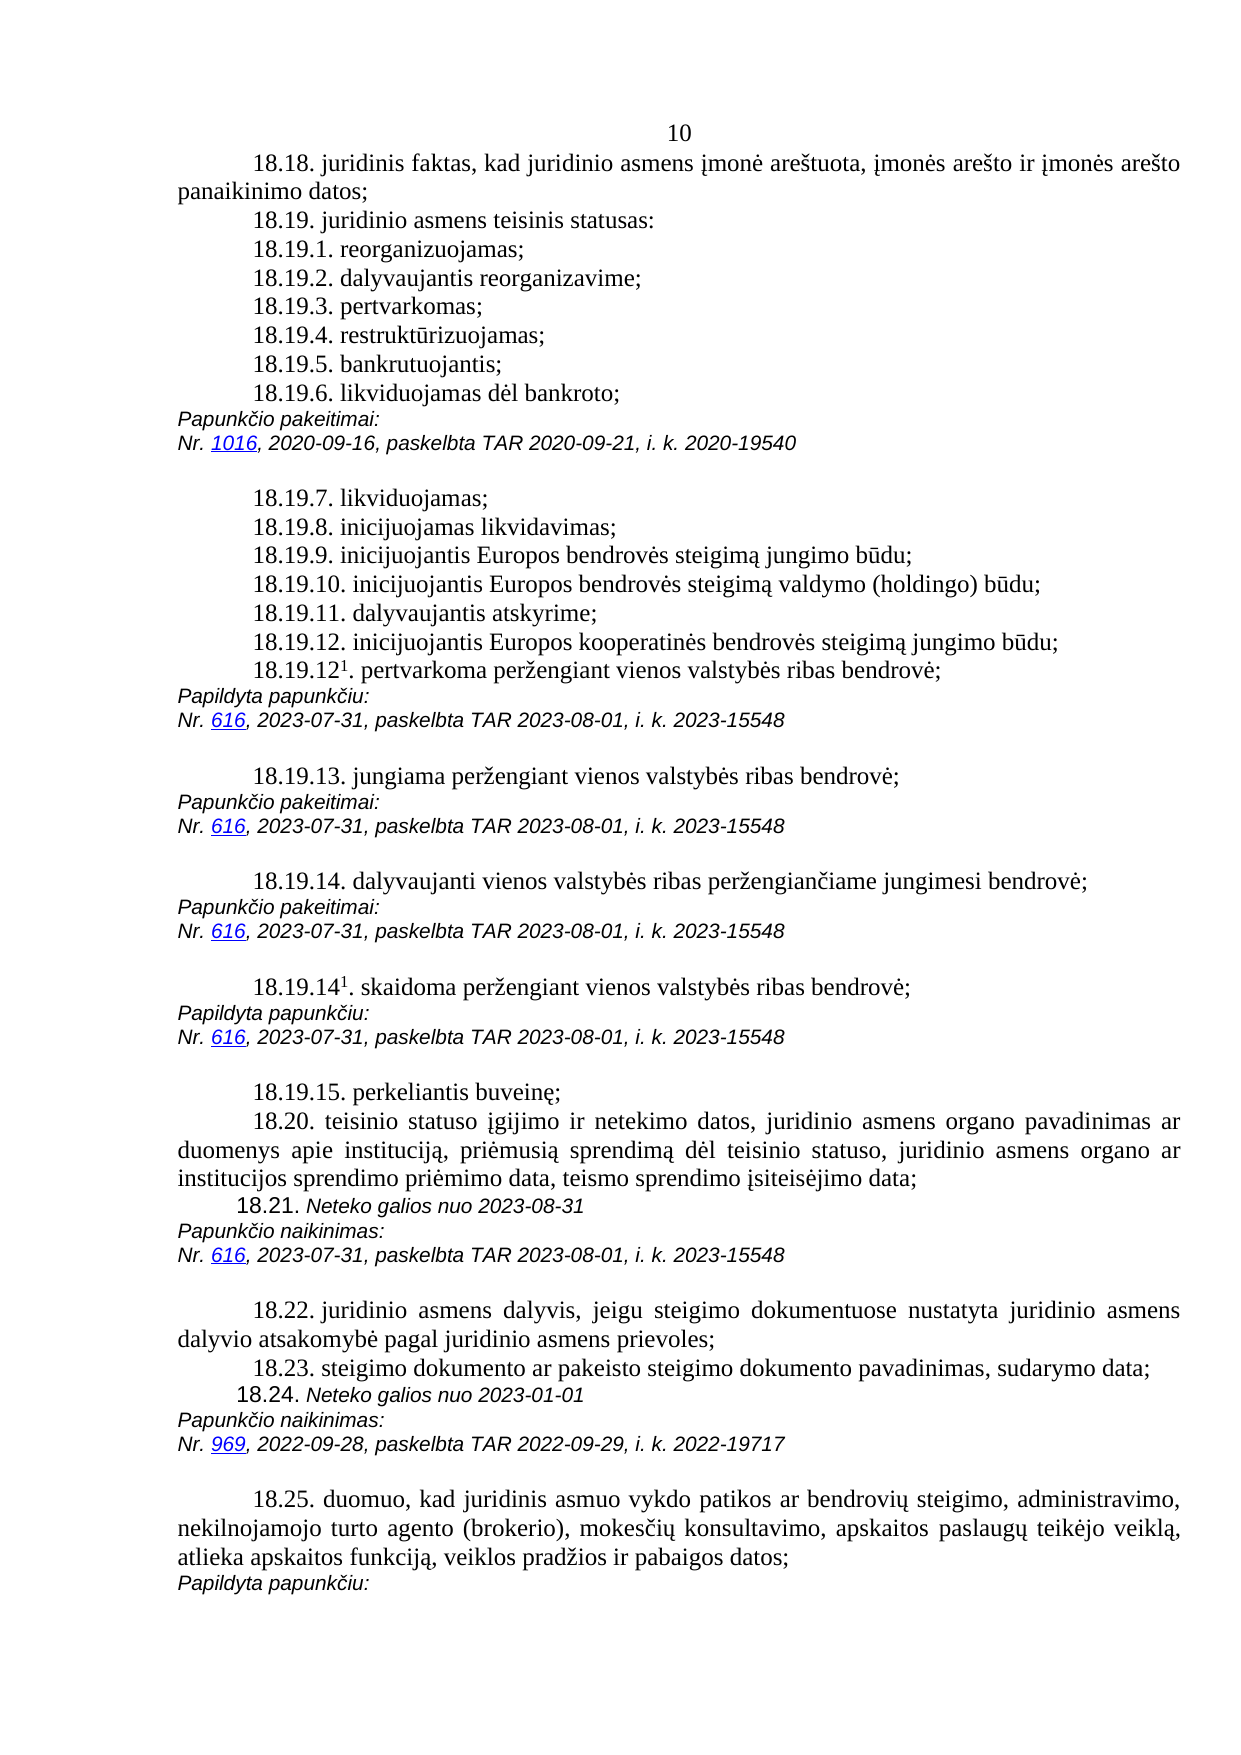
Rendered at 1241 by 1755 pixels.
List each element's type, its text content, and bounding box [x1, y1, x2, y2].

text Papunkčio naikinimas: [177, 1218, 1181, 1242]
text Papunkčio naikinimas: [177, 1408, 1181, 1432]
text 18.19.1. reorganizuojamas; [177, 234, 1181, 263]
text 18.22. juridinio asmens dalyvis, jeigu steigimo dokumentuose nustatyta juridinio asmens dalyvio atsakomybė pagal juridinio asmens prievoles; [177, 1295, 1181, 1353]
text 18.19.7. likviduojamas; [177, 483, 1181, 512]
text 18.19.8. inicijuojamas likvidavimas; [177, 512, 1181, 541]
text 18.24. Neteko galios nuo 2023-01-01 [177, 1381, 1181, 1408]
text Nr. 616, 2023-07-31, paskelbta TAR 2023-08-01, i. k. 2023-15548 [177, 1242, 1181, 1266]
text 18.19.13. jungiama peržengiant vienos valstybės ribas bendrovė; [177, 761, 1181, 790]
text 18.20. teisinio statuso įgijimo ir netekimo datos, juridinio asmens organo pavadinimas ar duomenys apie instituciją, priėmusią sprendimą dėl teisinio statuso, juridinio asmens organo ar institucijos sprendimo priėmimo data, teismo sprendimo įsiteisėjimo data; [177, 1106, 1181, 1192]
text 18.25. duomuo, kad juridinis asmuo vykdo patikos ar bendrovių steigimo, administravimo, nekilnojamojo turto agento (brokerio), mokesčių konsultavimo, apskaitos paslaugų teikėjo veiklą, atlieka apskaitos funkciją, veiklos pradžios ir pabaigos datos; [177, 1484, 1181, 1571]
text 18.19. juridinio asmens teisinis statusas: [177, 205, 1181, 234]
text 18.19.12. inicijuojantis Europos kooperatinės bendrovės steigimą jungimo būdu; [177, 627, 1181, 656]
text Nr. 969, 2022-09-28, paskelbta TAR 2022-09-29, i. k. 2022-19717 [177, 1432, 1181, 1456]
text Papunkčio pakeitimai: [177, 790, 1181, 814]
text 18.19.2. dalyvaujantis reorganizavime; [177, 263, 1181, 291]
text 18.19.10. inicijuojantis Europos bendrovės steigimą valdymo (holdingo) būdu; [177, 569, 1181, 598]
text 18.19.9. inicijuojantis Europos bendrovės steigimą jungimo būdu; [177, 541, 1181, 569]
text 18.19.11. dalyvaujantis atskyrime; [177, 598, 1181, 627]
text 18.18. juridinis faktas, kad juridinio asmens įmonė areštuota, įmonės arešto ir įmonės arešto panaikinimo datos; [177, 148, 1181, 205]
text 18.19.141. skaidoma peržengiant vienos valstybės ribas bendrovė; [177, 972, 1181, 1001]
text 18.19.5. bankrutuojantis; [177, 349, 1181, 378]
text Nr. 616, 2023-07-31, paskelbta TAR 2023-08-01, i. k. 2023-15548 [177, 1024, 1181, 1048]
text 18.23. steigimo dokumento ar pakeisto steigimo dokumento pavadinimas, sudarymo data; [177, 1353, 1181, 1381]
text Nr. 616, 2023-07-31, paskelbta TAR 2023-08-01, i. k. 2023-15548 [177, 708, 1181, 732]
text Papildyta papunkčiu: [177, 1571, 1181, 1595]
text Nr. 1016, 2020-09-16, paskelbta TAR 2020-09-21, i. k. 2020-19540 [177, 430, 1181, 454]
text Papunkčio pakeitimai: [177, 895, 1181, 919]
text Papildyta papunkčiu: [177, 684, 1181, 708]
text 18.21. Neteko galios nuo 2023-08-31 [177, 1192, 1181, 1218]
text 18.19.15. perkeliantis buveinę; [177, 1077, 1181, 1106]
text 18.19.3. pertvarkomas; [177, 291, 1181, 320]
text Nr. 616, 2023-07-31, paskelbta TAR 2023-08-01, i. k. 2023-15548 [177, 919, 1181, 943]
text 18.19.6. likviduojamas dėl bankroto; [177, 378, 1181, 406]
text Papunkčio pakeitimai: [177, 406, 1181, 430]
text 18.19.4. restruktūrizuojamas; [177, 320, 1181, 349]
text Nr. 616, 2023-07-31, paskelbta TAR 2023-08-01, i. k. 2023-15548 [177, 814, 1181, 838]
text 18.19.121. pertvarkoma peržengiant vienos valstybės ribas bendrovė; [177, 656, 1181, 684]
text 18.19.14. dalyvaujanti vienos valstybės ribas peržengiančiame jungimesi bendrovė; [177, 866, 1181, 895]
text Papildyta papunkčiu: [177, 1001, 1181, 1024]
